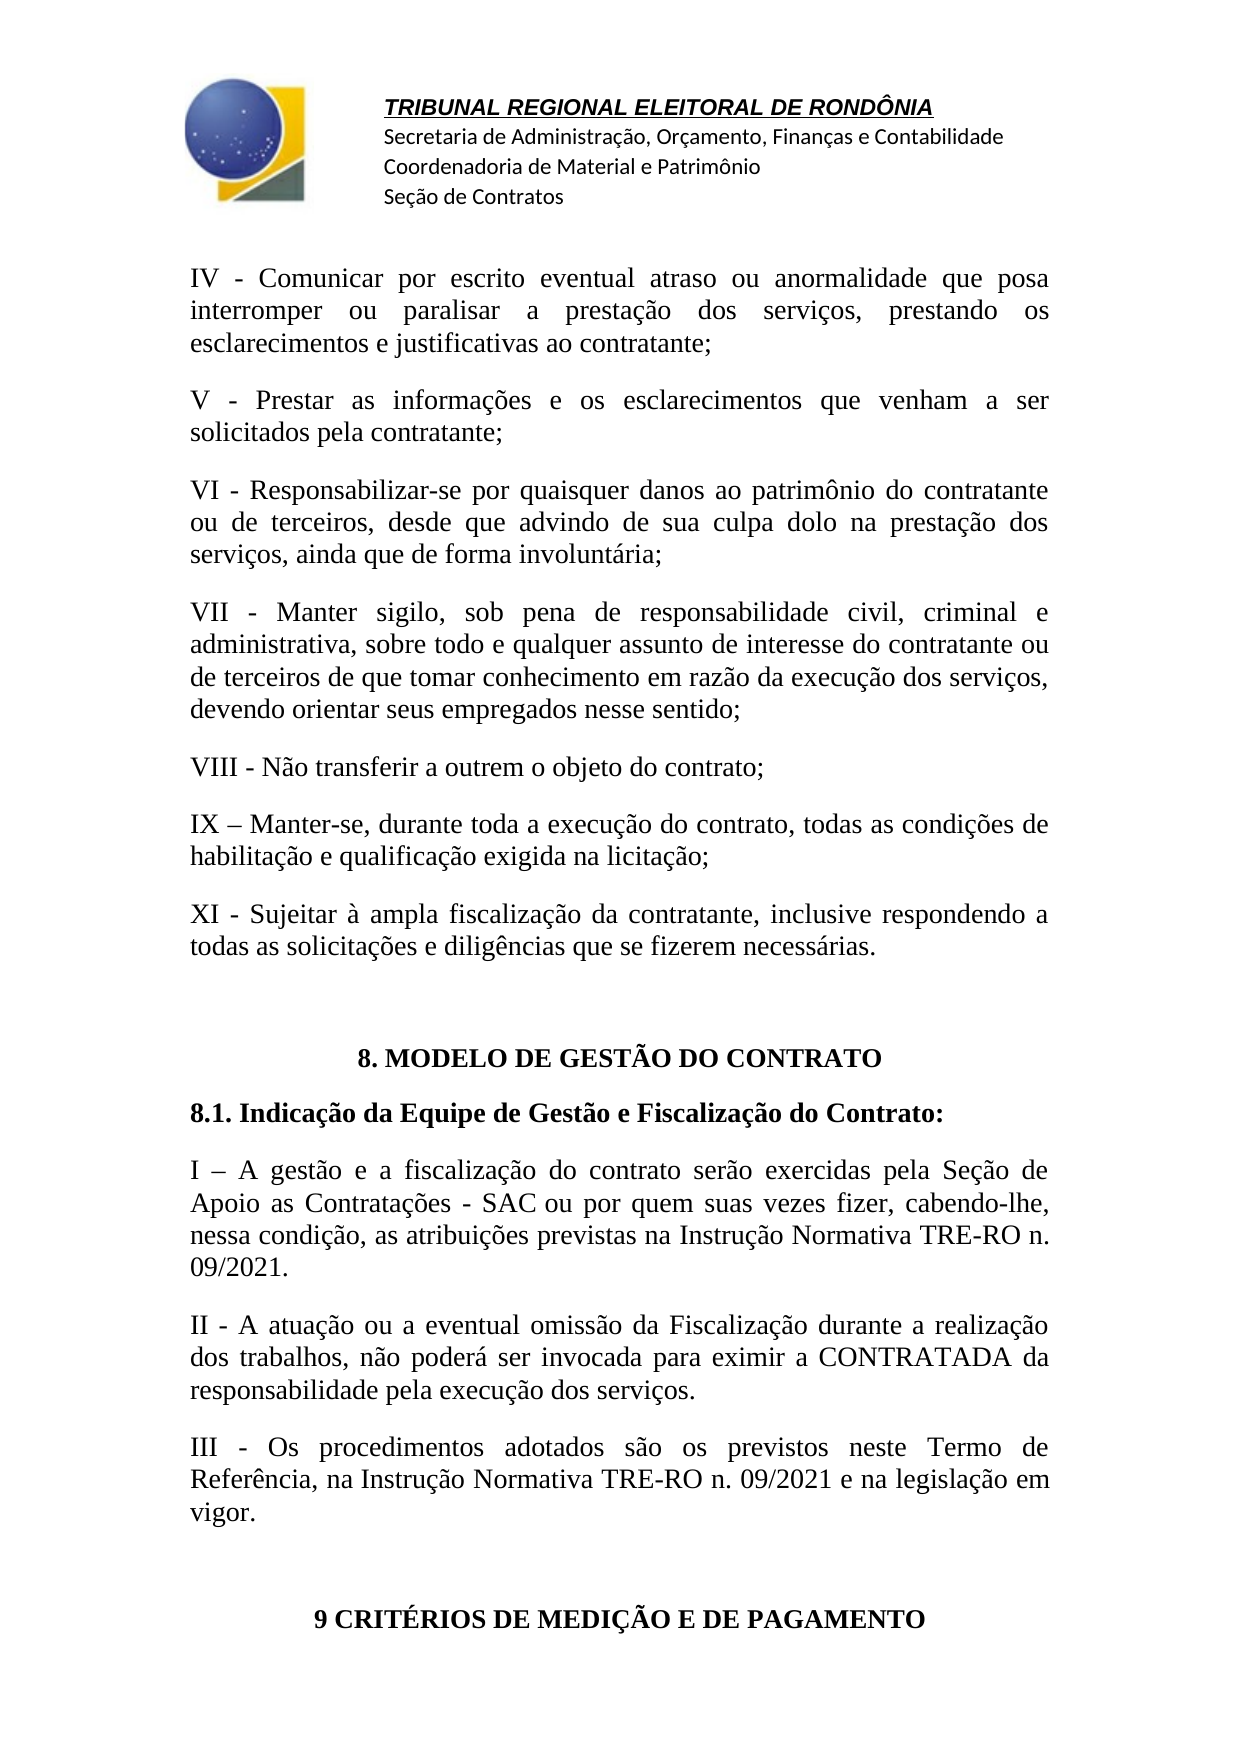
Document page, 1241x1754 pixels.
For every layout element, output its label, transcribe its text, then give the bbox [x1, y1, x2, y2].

text IX – Manter-se, durante toda a execução do contrato, todas as condições de habilitação e qualificação exigida na licitação; [190, 807, 1051, 872]
text 8. MODELO DE GESTÃO DO CONTRATO [177, 1042, 1063, 1073]
text V - Prestar as informações e os esclarecimentos que venham a ser solicitados pela contratante; [190, 383, 1051, 448]
text VI - Responsabilizar-se por quaisquer danos ao patrimônio do contratante ou de terceiros, desde que advindo de sua culpa dolo na prestação dos serviços, ainda que de forma involuntária; [190, 473, 1051, 570]
text 9 CRITÉRIOS DE MEDIÇÃO E DE PAGAMENTO [177, 1603, 1063, 1666]
text II - A atuação ou a eventual omissão da Fiscalização durante a realização dos trabalhos, não poderá ser invocada para eximir a CONTRATADA da responsabilidade pela execução dos serviços. [190, 1308, 1051, 1405]
text VIII - Não transferir a outrem o objeto do contrato; [190, 749, 1051, 782]
text 8.1. Indicação da Equipe de Gestão e Fiscalização do Contrato: [190, 1096, 1051, 1128]
text III - Os procedimentos adotados são os previstos neste Termo de Referência, na Instrução Normativa TRE-RO n. 09/2021 e na legislação em vigor. [190, 1430, 1051, 1527]
text XI - Sujeitar à ampla fiscalização da contratante, inclusive respondendo a todas as solicitações e diligências que se fizerem necessárias. [190, 897, 1051, 962]
text I – A gestão e a fiscalização do contrato serão exercidas pela Seção de Apoio as Contratações - SAC ou por quem suas vezes fizer, cabendo-lhe, nessa condição, as atribuições previstas na Instrução Normativa TRE-RO n. 09/2021. [190, 1153, 1051, 1283]
text VII - Manter sigilo, sob pena de responsabilidade civil, criminal e administrativa, sobre todo e qualquer assunto de interesse do contratante ou de terceiros de que tomar conhecimento em razão da execução dos serviços, devendo orientar seus empregados nesse sentido; [190, 595, 1051, 724]
text IV - Comunicar por escrito eventual atraso ou anormalidade que posa interromper ou paralisar a prestação dos serviços, prestando os esclarecimentos e justificativas ao contratante; [190, 261, 1051, 358]
